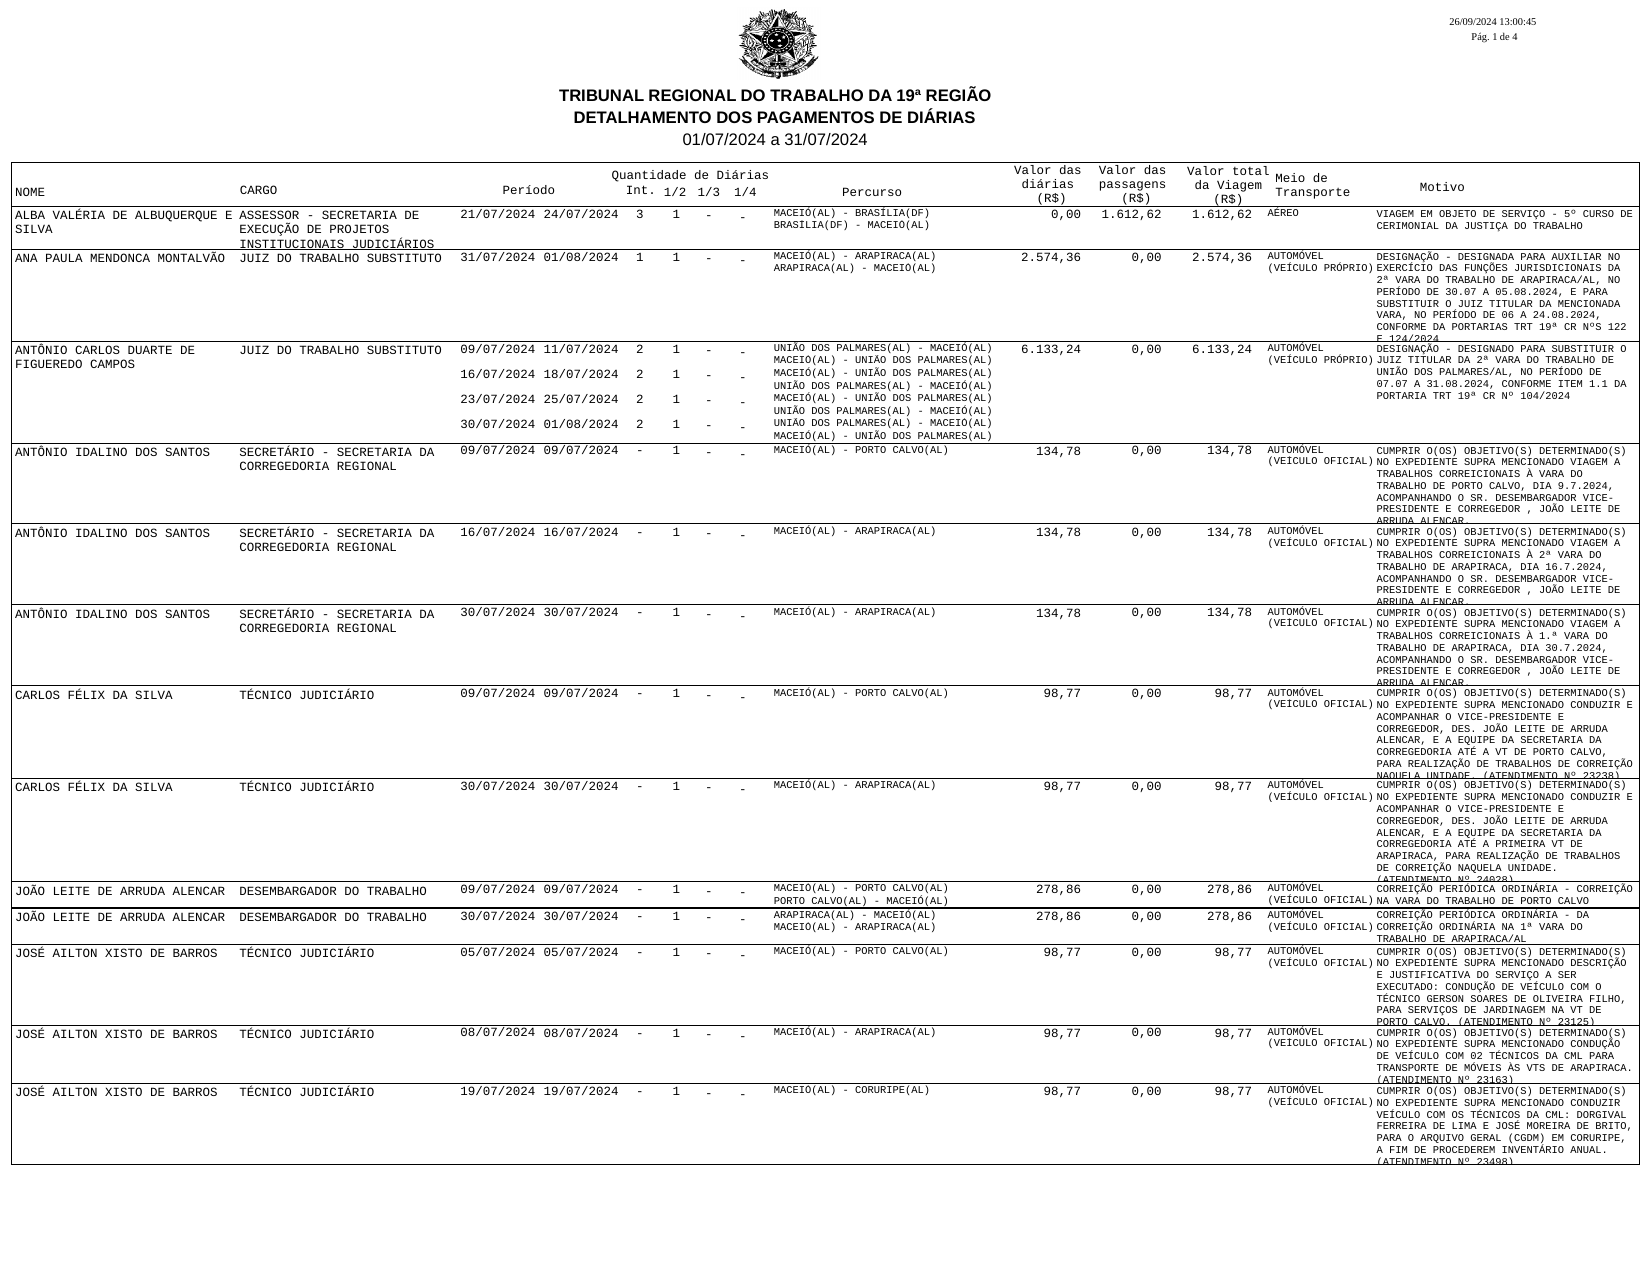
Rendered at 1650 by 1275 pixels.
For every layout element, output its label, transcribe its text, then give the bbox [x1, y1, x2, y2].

text 1 [661, 1027, 691, 1040]
text TRABALHO DE ARAPIRACA, DIA 16.7.2024, [1376, 562, 1634, 573]
text (VEÍCULO OFICIAL) [1267, 957, 1374, 968]
text PARA SERVIÇOS DE JARDINAGEM NA VT DE [1376, 1005, 1634, 1017]
text - [728, 913, 757, 926]
text AUTOMÓVEL [1267, 343, 1374, 354]
text CORREGEDOR, DES. JOÃO LEITE DE ARRUDA [1376, 723, 1634, 735]
text 1 [661, 883, 691, 896]
text MACEIÓ(AL) - PORTO CALVO(AL) [774, 946, 1013, 957]
text - [694, 419, 723, 433]
text AUTOMÓVEL [1267, 1026, 1374, 1038]
text BRASÍLIA(DF) - MACEIÓ(AL) [774, 220, 1013, 232]
text - [728, 949, 757, 962]
text Pág. 1 de 4 [1368, 31, 1620, 42]
text TRIBUNAL REGIONAL DO TRABALHO DA 19ª REGIÃO [446, 86, 1104, 105]
text MACEIÓ(AL) - UNIÃO DOS PALMARES(AL) [774, 393, 1013, 404]
text 98,77 [1173, 1085, 1252, 1098]
text CORREGEDORIA ATÉ A VT DE PORTO CALVO, [1376, 747, 1634, 759]
text 1 [661, 606, 691, 620]
text 09/07/2024 [460, 343, 541, 356]
text - [728, 886, 757, 899]
text NO EXPEDIENTE SUPRA MENCIONADO VIAGEM A [1376, 538, 1634, 550]
text 1 [661, 208, 691, 221]
text (VEÍCULO OFICIAL) [1267, 699, 1374, 710]
text 98,77 [1173, 687, 1252, 701]
text 18/07/2024 [543, 368, 625, 381]
text DE VEÍCULO COM 02 TÉCNICOS DA CML PARA [1376, 1051, 1634, 1063]
text FERREIRA DE LIMA E JOSÉ MOREIRA DE BRITO, [1376, 1121, 1634, 1133]
text SILVA [15, 223, 237, 236]
text CUMPRIR O(OS) OBJETIVO(S) DETERMINADO(S) [1376, 607, 1634, 619]
text NO EXPEDIENTE SUPRA MENCIONADO DESCRIÇÃO [1376, 958, 1634, 970]
text MACEIÓ(AL) - UNIÃO DOS PALMARES(AL) [774, 431, 1013, 442]
text MACEIÓ(AL) - UNIÃO DOS PALMARES(AL) [774, 355, 1013, 367]
text da Viagem [1181, 179, 1274, 193]
text - [694, 608, 723, 621]
text ARAPIRACA(AL) - MACEIÓ(AL) [774, 909, 1013, 921]
text (VEÍCULO OFICIAL) [1267, 456, 1374, 467]
text ANTÔNIO CARLOS DUARTE DE [15, 344, 237, 358]
text ANA PAULA MENDONCA MONTALVÃO [15, 252, 237, 266]
text UNIÃO DOS PALMARES(AL) - MACEIÓ(AL) [774, 380, 1013, 392]
text MACEIÓ(AL) - PORTO CALVO(AL) [774, 687, 1013, 699]
text 1/3 [687, 186, 725, 200]
text 1 [661, 526, 691, 539]
text 09/07/2024 [543, 444, 625, 458]
text 09/07/2024 [460, 444, 541, 458]
text NO EXPEDIENTE SUPRA MENCIONADO VIAGEM A [1376, 457, 1634, 469]
text UNIÃO DOS PALMARES(AL) - MACEIÓ(AL) [774, 418, 1013, 429]
text 2.574,36 [1173, 251, 1252, 264]
text 30/07/2024 [543, 779, 625, 793]
text 0,00 [1083, 779, 1161, 793]
text E JUSTIFICATIVA DO SERVIÇO A SER [1376, 970, 1634, 982]
text 1 [661, 343, 691, 356]
text - [728, 691, 757, 704]
text - [728, 211, 757, 224]
text - [694, 781, 723, 794]
text 1 [661, 393, 691, 406]
text - [625, 946, 654, 959]
text SECRETÁRIO - SECRETARIA DA [239, 608, 454, 622]
text 21/07/2024 [460, 208, 541, 221]
text 1.612,62 [1173, 208, 1252, 221]
text 0,00 [1083, 1085, 1161, 1098]
text Motivo [1419, 181, 1488, 195]
text JOSÉ AILTON XISTO DE BARROS [15, 947, 237, 961]
text 09/07/2024 [543, 687, 625, 701]
text 98,77 [1173, 946, 1252, 959]
text MACEIÓ(AL) - ARAPIRACA(AL) [774, 526, 1013, 537]
text 05/07/2024 [543, 946, 625, 959]
text - [694, 394, 723, 408]
text MACEIÓ(AL) - PORTO CALVO(AL) [774, 883, 1013, 894]
text ACOMPANHANDO O SR. DESEMBARGADOR VICE- [1376, 573, 1634, 585]
text - [728, 448, 757, 461]
text - [625, 1027, 654, 1040]
text passagens [1092, 178, 1173, 192]
text DESIGNAÇÃO - DESIGNADA PARA AUXILIAR NO [1376, 251, 1634, 263]
text AUTOMÓVEL [1267, 526, 1374, 537]
text 2 [625, 393, 654, 406]
text 1 [661, 687, 691, 701]
text ANTÔNIO IDALINO DOS SANTOS [15, 527, 237, 541]
text DE CORREIÇÃO NAQUELA UNIDADE. [1376, 863, 1634, 874]
text TÉCNICO JUDICIÁRIO [239, 781, 454, 795]
text VIAGEM EM OBJETO DE SERVIÇO - 5º CURSO DE [1376, 209, 1634, 220]
text ARRUDA ALENCAR. [1376, 678, 1634, 686]
text 0,00 [1083, 883, 1161, 896]
text 0,00 [1083, 444, 1161, 458]
text CUMPRIR O(OS) OBJETIVO(S) DETERMINADO(S) [1376, 1027, 1634, 1039]
text Período [448, 184, 609, 198]
text NO EXPEDIENTE SUPRA MENCIONADO CONDUZIR E [1376, 700, 1634, 712]
text 16/07/2024 [460, 526, 541, 539]
text CORREGEDORIA REGIONAL [239, 460, 454, 473]
text EXECUTADO: CONDUÇÃO DE VEÍCULO COM O [1376, 982, 1634, 993]
text ANTÔNIO IDALINO DOS SANTOS [15, 608, 237, 622]
text - [728, 609, 757, 623]
text ALENCAR, E A EQUIPE DA SECRETARIA DA [1376, 735, 1634, 747]
text ASSESSOR - SECRETARIA DE [239, 209, 454, 223]
text ANTÔNIO IDALINO DOS SANTOS [15, 446, 237, 460]
text Quantidade de Diárias [611, 169, 776, 181]
text TRABALHO DE PORTO CALVO, DIA 9.7.2024, [1376, 481, 1634, 492]
text ACOMPANHANDO O SR. DESEMBARGADOR VICE- [1376, 654, 1634, 666]
text - [694, 527, 723, 540]
text - [728, 421, 757, 434]
text AUTOMÓVEL [1267, 909, 1374, 921]
text - [625, 687, 654, 701]
text AUTOMÓVEL [1267, 946, 1374, 957]
text 08/07/2024 [460, 1026, 541, 1040]
text 30/07/2024 [543, 909, 625, 923]
text 16/07/2024 [460, 368, 541, 381]
text MACEIÓ(AL) - BRASÍLIA(DF) [774, 208, 1013, 219]
text TÉCNICO JUDICIÁRIO [239, 1028, 454, 1042]
text ACOMPANHANDO O SR. DESEMBARGADOR VICE- [1376, 492, 1634, 504]
text EXERCÍCIO DAS FUNÇÕES JURISDICIONAIS DA [1376, 263, 1634, 275]
text (VEÍCULO OFICIAL) [1267, 1097, 1374, 1107]
text VARA, NO PERÍODO DE 06 A 24.08.2024, [1376, 310, 1634, 322]
text NA VARA DO TRABALHO DE PORTO CALVO [1376, 896, 1634, 906]
text PORTARIA TRT 19ª CR Nº 104/2024 [1376, 391, 1634, 400]
text JOÃO LEITE DE ARRUDA ALENCAR [15, 911, 237, 925]
picture [736, 7, 822, 80]
text - [694, 252, 723, 265]
text - [694, 884, 723, 898]
text PORTO CALVO(AL) - MACEIÓ(AL) [774, 896, 1013, 907]
text TÉCNICO JUDICIÁRIO [239, 689, 454, 703]
text DESEMBARGADOR DO TRABALHO [239, 884, 454, 899]
text - [694, 947, 723, 960]
text NAQUELA UNIDADE. (ATENDIMENTO Nº 23238) [1376, 771, 1634, 778]
text CUMPRIR O(OS) OBJETIVO(S) DETERMINADO(S) [1376, 688, 1634, 700]
text - [728, 783, 757, 796]
text JUIZ DO TRABALHO SUBSTITUTO [239, 252, 454, 266]
text TÉCNICO JUDICIÁRIO [239, 947, 454, 961]
text (VEÍCULO OFICIAL) [1267, 1038, 1374, 1049]
text 01/08/2024 [543, 251, 625, 264]
text (VEÍCULO OFICIAL) [1267, 895, 1374, 905]
text - [625, 444, 654, 458]
text 2 [625, 418, 654, 431]
text AÉREO [1267, 208, 1374, 219]
text 6.133,24 [1002, 343, 1081, 356]
text INSTITUCIONAIS JUDICIÁRIOS [239, 238, 454, 249]
text 23/07/2024 [460, 393, 541, 406]
text 1 [661, 418, 691, 431]
text CUMPRIR O(OS) OBJETIVO(S) DETERMINADO(S) [1376, 526, 1634, 538]
text 31/07/2024 [460, 251, 541, 264]
text - [694, 1028, 723, 1041]
text - [625, 1085, 654, 1098]
text - [728, 396, 757, 409]
text 0,00 [1083, 343, 1161, 356]
text MACEIÓ(AL) - CORURIPE(AL) [774, 1085, 1013, 1096]
text 98,77 [1002, 687, 1081, 701]
text - [728, 254, 757, 267]
text ACOMPANHAR O VICE-PRESIDENTE E [1376, 804, 1634, 816]
text MACEIÓ(AL) - ARAPIRACA(AL) [774, 606, 1013, 618]
text CORREIÇÃO PERIÓDICA ORDINÁRIA - DA [1376, 910, 1634, 922]
text PARA REALIZAÇÃO DE TRABALHOS DE CORREIÇÃO [1376, 759, 1634, 771]
text 30/07/2024 [543, 606, 625, 620]
text - [694, 344, 723, 358]
text 30/07/2024 [460, 779, 541, 793]
text PRESIDENTE E CORREGEDOR , JOÃO LEITE DE [1376, 504, 1634, 516]
text (R$) [1009, 192, 1086, 206]
text 134,78 [1173, 606, 1252, 620]
text AUTOMÓVEL [1267, 1085, 1374, 1097]
text 98,77 [1173, 779, 1252, 793]
text TRABALHOS CORREICIONAIS À VARA DO [1376, 469, 1634, 481]
text 0,00 [1083, 687, 1161, 701]
text 98,77 [1002, 1085, 1081, 1098]
text (ATENDIMENTO Nº 23498) [1376, 1156, 1634, 1164]
text (VEÍCULO OFICIAL) [1267, 921, 1374, 932]
text (R$) [1181, 193, 1274, 206]
text VEÍCULO COM OS TÉCNICOS DA CML: DORGIVAL [1376, 1109, 1634, 1121]
text MACEIÓ(AL) - UNIÃO DOS PALMARES(AL) [774, 368, 1013, 379]
text 6.133,24 [1173, 343, 1252, 356]
text MACEIÓ(AL) - ARAPIRACA(AL) [774, 779, 1013, 791]
text 11/07/2024 [543, 343, 625, 356]
text (VEÍCULO OFICIAL) [1267, 791, 1374, 802]
text 25/07/2024 [543, 393, 625, 406]
text 2 [625, 343, 654, 356]
text - [694, 911, 723, 924]
text MACEIÓ(AL) - ARAPIRACA(AL) [774, 1027, 1013, 1038]
text 09/07/2024 [543, 883, 625, 896]
text UNIÃO DOS PALMARES/AL, NO PERÍODO DE [1376, 367, 1634, 379]
text CARLOS FÉLIX DA SILVA [15, 689, 237, 703]
text - [728, 1088, 757, 1101]
text 19/07/2024 [460, 1085, 541, 1098]
text PERÍODO DE 30.07 A 05.08.2024, E PARA [1376, 287, 1634, 298]
text - [625, 909, 654, 923]
text (R$) [1092, 192, 1173, 206]
text 09/07/2024 [460, 687, 541, 701]
text CUMPRIR O(OS) OBJETIVO(S) DETERMINADO(S) [1376, 445, 1634, 457]
text - [694, 446, 723, 459]
text 278,86 [1173, 883, 1252, 896]
text ARAPIRACA, PARA REALIZAÇÃO DE TRABALHOS [1376, 851, 1634, 863]
text Percurso [771, 186, 972, 198]
text (ATENDIMENTO Nº 24028) [1376, 874, 1634, 881]
text JOSÉ AILTON XISTO DE BARROS [15, 1028, 237, 1042]
text PARA O ARQUIVO GERAL (CGDM) EM CORURIPE, [1376, 1133, 1634, 1145]
text 1 [661, 779, 691, 793]
text 1.612,62 [1083, 208, 1161, 221]
text 2 [625, 368, 654, 381]
text Valor total [1181, 165, 1274, 179]
text SUBSTITUIR O JUIZ TITULAR DA MENCIONADA [1376, 298, 1634, 310]
text 0,00 [1083, 526, 1161, 539]
text 26/09/2024 13:00:45 [1448, 16, 1536, 28]
text - [694, 209, 723, 223]
text 30/07/2024 [460, 909, 541, 923]
text 05/07/2024 [460, 946, 541, 959]
text TRABALHO DE ARAPIRACA, DIA 30.7.2024, [1376, 643, 1634, 654]
text Transporte [1275, 186, 1374, 200]
text JUIZ DO TRABALHO SUBSTITUTO [239, 344, 454, 358]
text UNIÃO DOS PALMARES(AL) - MACEIÓ(AL) [774, 343, 1013, 354]
text A FIM DE PROCEDEREM INVENTÁRIO ANUAL. [1376, 1145, 1634, 1156]
text NOME [15, 186, 238, 200]
text - [625, 883, 654, 896]
text 2ª VARA DO TRABALHO DE ARAPIRACA/AL, NO [1376, 275, 1634, 287]
text 278,86 [1173, 909, 1252, 923]
text DESEMBARGADOR DO TRABALHO [239, 911, 454, 925]
text CARLOS FÉLIX DA SILVA [15, 781, 237, 795]
text 0,00 [1083, 1026, 1161, 1040]
text MACEIÓ(AL) - ARAPIRACA(AL) [774, 251, 1013, 262]
text CORREIÇÃO PERIÓDICA ORDINÁRIA - CORREIÇÃO [1376, 884, 1634, 896]
text ALBA VALÉRIA DE ALBUQUERQUE E [15, 209, 237, 223]
text EXECUÇÃO DE PROJETOS [239, 223, 454, 238]
text ACOMPANHAR O VICE-PRESIDENTE E [1376, 712, 1634, 723]
text 0,00 [1083, 606, 1161, 620]
text UNIÃO DOS PALMARES(AL) - MACEIÓ(AL) [774, 405, 1013, 417]
text 16/07/2024 [543, 526, 625, 539]
text 1 [661, 444, 691, 458]
text 30/07/2024 [460, 418, 541, 431]
text Valor das [1092, 164, 1173, 178]
text E 124/2024 [1376, 334, 1634, 341]
text CERIMONIAL DA JUSTIÇA DO TRABALHO [1376, 220, 1634, 231]
text CORREGEDORIA ATÉ A PRIMEIRA VT DE [1376, 839, 1634, 851]
text FIGUEREDO CAMPOS [15, 358, 237, 371]
text - [694, 689, 723, 702]
text DESIGNAÇÃO - DESIGNADO PARA SUBSTITUIR O [1376, 343, 1634, 355]
text - [625, 606, 654, 620]
text CARGO [239, 184, 427, 198]
text 98,77 [1002, 1027, 1081, 1040]
text CORREIÇÃO ORDINÁRIA NA 1ª VARA DO [1376, 922, 1634, 934]
text 07.07 A 31.08.2024, CONFORME ITEM 1.1 DA [1376, 379, 1634, 391]
text 134,78 [1173, 444, 1252, 458]
text TÉCNICO GERSON SOARES DE OLIVEIRA FILHO, [1376, 993, 1634, 1005]
text - [694, 1087, 723, 1100]
text 278,86 [1002, 910, 1081, 923]
text 2.574,36 [1002, 251, 1081, 264]
text SECRETÁRIO - SECRETARIA DA [239, 446, 454, 460]
text NO EXPEDIENTE SUPRA MENCIONADO CONDUZIR [1376, 1098, 1634, 1109]
text ARRUDA ALENCAR. [1376, 516, 1634, 524]
text 134,78 [1002, 445, 1081, 458]
text 134,78 [1002, 526, 1081, 539]
text CUMPRIR O(OS) OBJETIVO(S) DETERMINADO(S) [1376, 780, 1634, 792]
text JUIZ TITULAR DA 2ª VARA DO TRABALHO DE [1376, 355, 1634, 367]
text TRABALHOS CORREICIONAIS À 2ª VARA DO [1376, 550, 1634, 562]
text ALENCAR, E A EQUIPE DA SECRETARIA DA [1376, 827, 1634, 839]
text - [728, 1030, 757, 1043]
text 0,00 [1083, 946, 1161, 959]
text ARRUDA ALENCAR. [1376, 597, 1634, 605]
text - [694, 369, 723, 383]
text 01/08/2024 [543, 418, 625, 431]
text TRABALHOS CORREICIONAIS À 1.ª VARA DO [1376, 631, 1634, 643]
text PRESIDENTE E CORREGEDOR , JOÃO LEITE DE [1376, 585, 1634, 597]
text 09/07/2024 [460, 883, 541, 896]
text 0,00 [1002, 208, 1081, 221]
text 19/07/2024 [543, 1085, 625, 1098]
text 134,78 [1173, 526, 1252, 539]
text 1 [661, 251, 691, 264]
text 98,77 [1173, 1027, 1252, 1040]
text MACEIÓ(AL) - PORTO CALVO(AL) [774, 444, 1013, 456]
text 1 [661, 1085, 691, 1098]
text AUTOMÓVEL [1267, 606, 1374, 618]
text 0,00 [1083, 251, 1161, 264]
text TÉCNICO JUDICIÁRIO [239, 1086, 454, 1101]
text JOÃO LEITE DE ARRUDA ALENCAR [15, 884, 237, 899]
text - [728, 371, 757, 384]
text diárias [1009, 178, 1086, 192]
text - [625, 779, 654, 793]
text 1 [661, 368, 691, 381]
text (VEÍCULO PRÓPRIO) [1267, 262, 1374, 273]
text 0,00 [1083, 909, 1161, 923]
text 1 [661, 909, 691, 923]
text Meio de [1275, 172, 1374, 186]
text TRANSPORTE DE MÓVEIS ÀS VTS DE ARAPIRACA. [1376, 1063, 1634, 1074]
text 98,77 [1002, 780, 1081, 793]
text TRABALHO DE ARAPIRACA/AL [1376, 934, 1634, 944]
text PRESIDENTE E CORREGEDOR , JOÃO LEITE DE [1376, 666, 1634, 678]
text NO EXPEDIENTE SUPRA MENCIONADO CONDUÇÃO [1376, 1039, 1634, 1051]
text CONFORME DA PORTARIAS TRT 19ª CR NºS 122 [1376, 322, 1634, 334]
text AUTOMÓVEL [1267, 687, 1374, 699]
text 1 [661, 946, 691, 959]
text CUMPRIR O(OS) OBJETIVO(S) DETERMINADO(S) [1376, 1086, 1634, 1098]
text 3 [625, 208, 654, 221]
text 1/2 [663, 186, 687, 200]
text 1/4 [725, 186, 765, 200]
text AUTOMÓVEL [1267, 251, 1374, 262]
text 98,77 [1002, 946, 1081, 959]
text 1 [625, 251, 654, 264]
text CORREGEDOR, DES. JOÃO LEITE DE ARRUDA [1376, 816, 1634, 827]
text Valor das [1009, 164, 1086, 178]
text SECRETÁRIO - SECRETARIA DA [239, 527, 454, 541]
text ARAPIRACA(AL) - MACEIÓ(AL) [774, 263, 1013, 274]
text 08/07/2024 [543, 1027, 625, 1040]
text NO EXPEDIENTE SUPRA MENCIONADO VIAGEM A [1376, 619, 1634, 631]
text DETALHAMENTO DOS PAGAMENTOS DE DIÁRIAS [446, 108, 1103, 127]
text JOSÉ AILTON XISTO DE BARROS [15, 1086, 237, 1101]
text 01/07/2024 a 31/07/2024 [567, 130, 983, 148]
text CUMPRIR O(OS) OBJETIVO(S) DETERMINADO(S) [1376, 946, 1634, 958]
text 278,86 [1002, 883, 1081, 896]
text (ATENDIMENTO Nº 23163) [1376, 1074, 1634, 1083]
text AUTOMÓVEL [1267, 444, 1374, 456]
text NO EXPEDIENTE SUPRA MENCIONADO CONDUZIR E [1376, 792, 1634, 804]
text CORREGEDORIA REGIONAL [239, 541, 454, 553]
text CORREGEDORIA REGIONAL [239, 622, 454, 634]
text 134,78 [1002, 607, 1081, 620]
text (VEÍCULO PRÓPRIO) [1267, 354, 1374, 365]
text (VEÍCULO OFICIAL) [1267, 537, 1374, 548]
text MACEIÓ(AL) - ARAPIRACA(AL) [774, 922, 1013, 933]
text PORTO CALVO. (ATENDIMENTO Nº 23125) [1376, 1017, 1634, 1025]
text - [625, 526, 654, 539]
text - [728, 529, 757, 542]
text AUTOMÓVEL [1267, 883, 1374, 895]
text Int. [618, 184, 663, 197]
text AUTOMÓVEL [1267, 779, 1374, 791]
text 30/07/2024 [460, 606, 541, 620]
text 24/07/2024 [543, 208, 625, 221]
text (VEÍCULO OFICIAL) [1267, 618, 1374, 629]
text - [728, 346, 757, 359]
